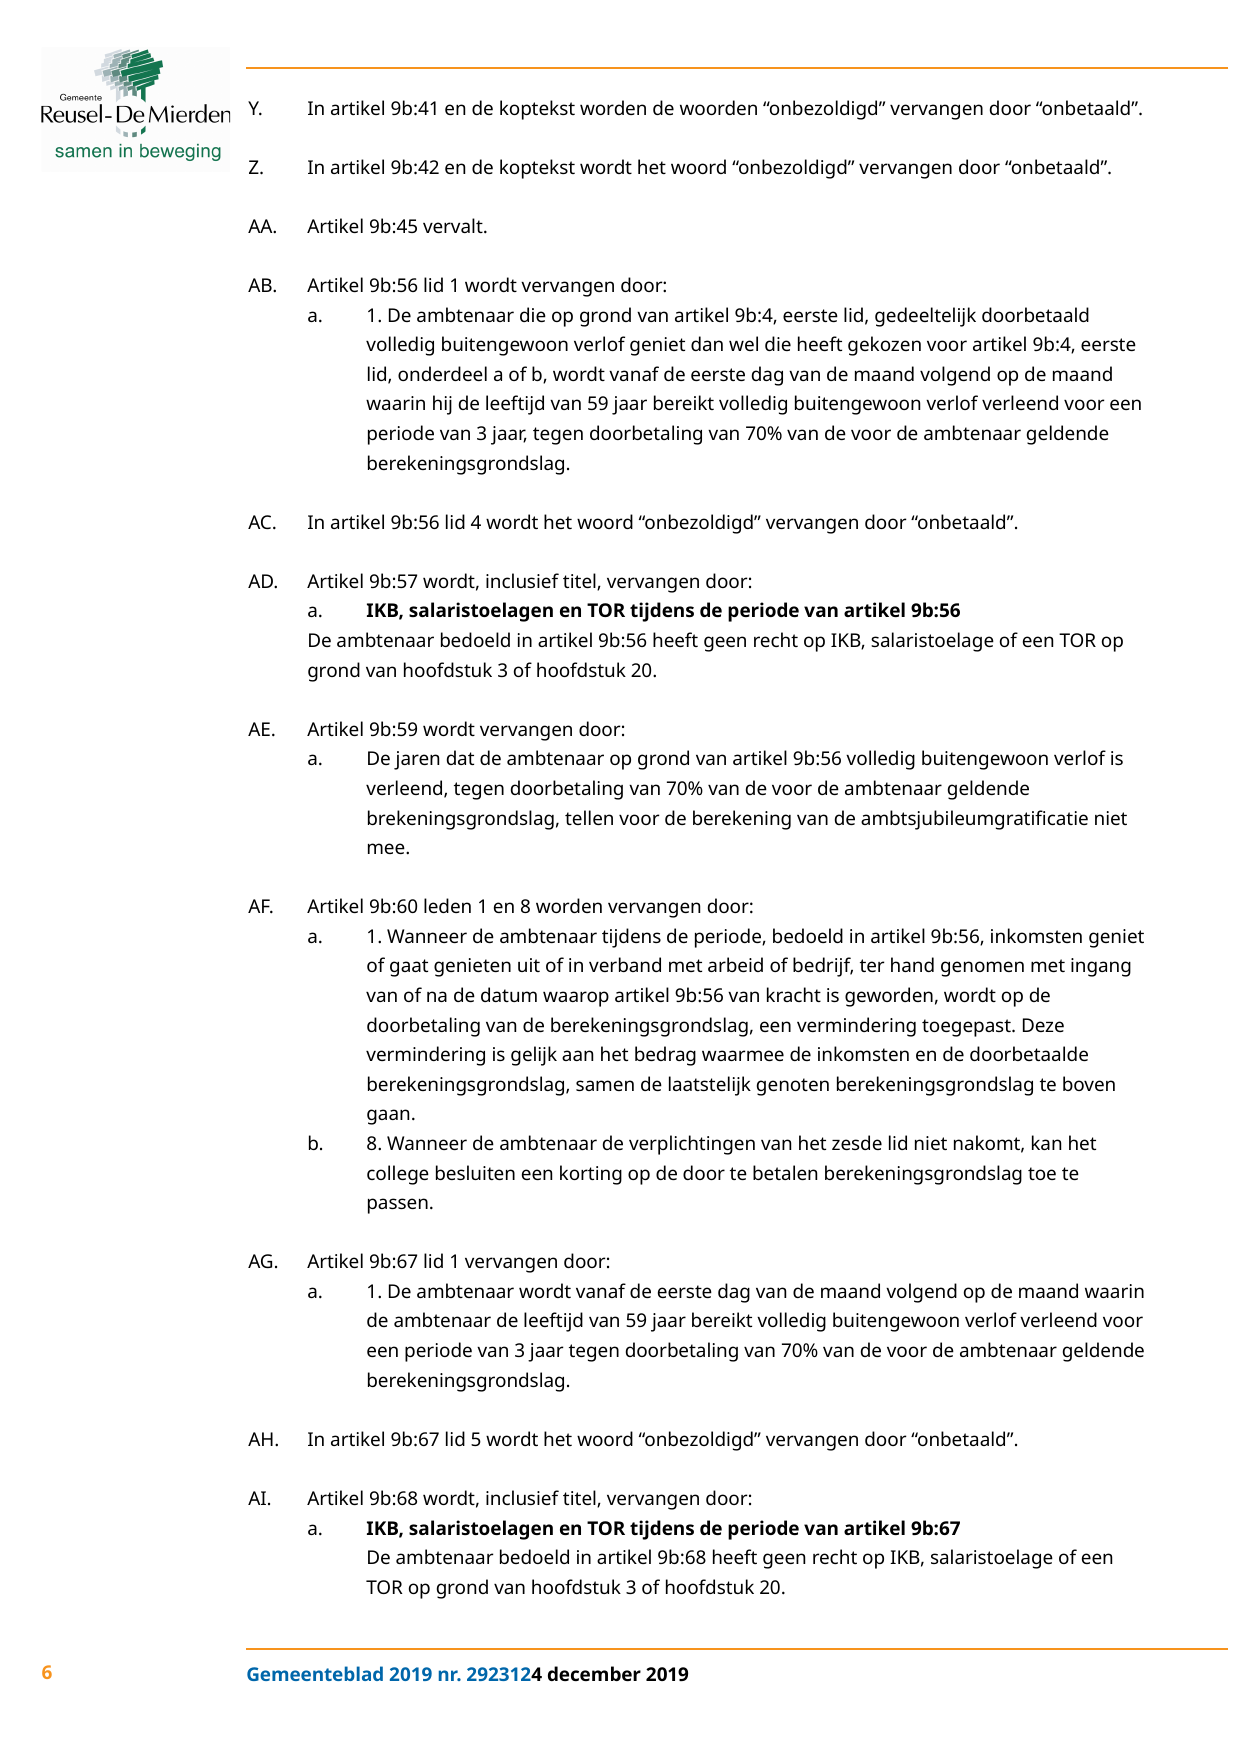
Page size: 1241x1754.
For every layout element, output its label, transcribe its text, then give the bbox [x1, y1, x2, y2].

list Artikel 9b:59 wordt vervangen door: [248, 716, 1152, 742]
list De ambtenaar bedoeld in artikel 9b:68 heeft geen recht op IKB, salaristoelage of een TOR op grond van hoofdstuk 3 of hoofdstuk 20. [307, 1544, 1152, 1600]
list IKB, salaristoelagen en TOR tijdens de periode van artikel 9b:56 [307, 598, 1152, 623]
list Artikel 9b:57 wordt, inclusief titel, vervangen door: [248, 568, 1152, 594]
list In artikel 9b:67 lid 5 wordt het woord “onbezoldigd” vervangen door “onbetaald”. [248, 1426, 1152, 1452]
list 1. Wanneer de ambtenaar tijdens de periode, bedoeld in artikel 9b:56, inkomsten geniet of gaat genieten uit of in verband met arbeid of bedrijf, ter hand genomen met ingang van of na de datum waarop artikel 9b:56 van kracht is geworden, wordt op de doorbetaling van de berekeningsgrondslag, een vermindering toegepast. Deze vermindering is gelijk aan het bedrag waarmee de inkomsten en de doorbetaalde berekeningsgrondslag, samen de laatstelijk genoten berekeningsgrondslag te boven gaan. [307, 923, 1152, 1126]
list Artikel 9b:45 vervalt. [248, 213, 1152, 239]
list In artikel 9b:41 en de koptekst worden de woorden “onbezoldigd” vervangen door “onbetaald”. [248, 95, 1152, 121]
list De jaren dat de ambtenaar op grond van artikel 9b:56 volledig buitengewoon verlof is verleend, tegen doorbetaling van 70% van de voor de ambtenaar geldende brekeningsgrondslag, tellen voor de berekening van de ambtsjubileumgratificatie niet mee. [307, 746, 1152, 860]
list Artikel 9b:56 lid 1 wordt vervangen door: [248, 272, 1152, 298]
list Artikel 9b:67 lid 1 vervangen door: [248, 1248, 1152, 1274]
list In artikel 9b:56 lid 4 wordt het woord “onbezoldigd” vervangen door “onbetaald”. [248, 509, 1152, 535]
list De ambtenaar bedoeld in artikel 9b:56 heeft geen recht op IKB, salaristoelage of een TOR op grond van hoofdstuk 3 of hoofdstuk 20. [248, 627, 1152, 683]
list Artikel 9b:68 wordt, inclusief titel, vervangen door: [248, 1485, 1152, 1511]
list 8. Wanneer de ambtenaar de verplichtingen van het zesde lid niet nakomt, kan het college besluiten een korting op de door te betalen berekeningsgrondslag toe te passen. [307, 1130, 1152, 1215]
list 1. De ambtenaar wordt vanaf de eerste dag van de maand volgend op de maand waarin de ambtenaar de leeftijd van 59 jaar bereikt volledig buitengewoon verlof verleend voor een periode van 3 jaar tegen doorbetaling van 70% van de voor de ambtenaar geldende berekeningsgrondslag. [307, 1278, 1152, 1393]
list In artikel 9b:42 en de koptekst wordt het woord “onbezoldigd” vervangen door “onbetaald”. [248, 154, 1152, 180]
list IKB, salaristoelagen en TOR tijdens de periode van artikel 9b:67 [307, 1515, 1152, 1541]
list 1. De ambtenaar die op grond van artikel 9b:4, eerste lid, gedeeltelijk doorbetaald volledig buitengewoon verlof geniet dan wel die heeft gekozen voor artikel 9b:4, eerste lid, onderdeel a of b, wordt vanaf de eerste dag van de maand volgend op de maand waarin hij de leeftijd van 59 jaar bereikt volledig buitengewoon verlof verleend voor een periode van 3 jaar, tegen doorbetaling van 70% van de voor de ambtenaar geldende berekeningsgrondslag. [307, 302, 1152, 476]
picture [41, 47, 231, 172]
list Artikel 9b:60 leden 1 en 8 worden vervangen door: [248, 893, 1152, 919]
